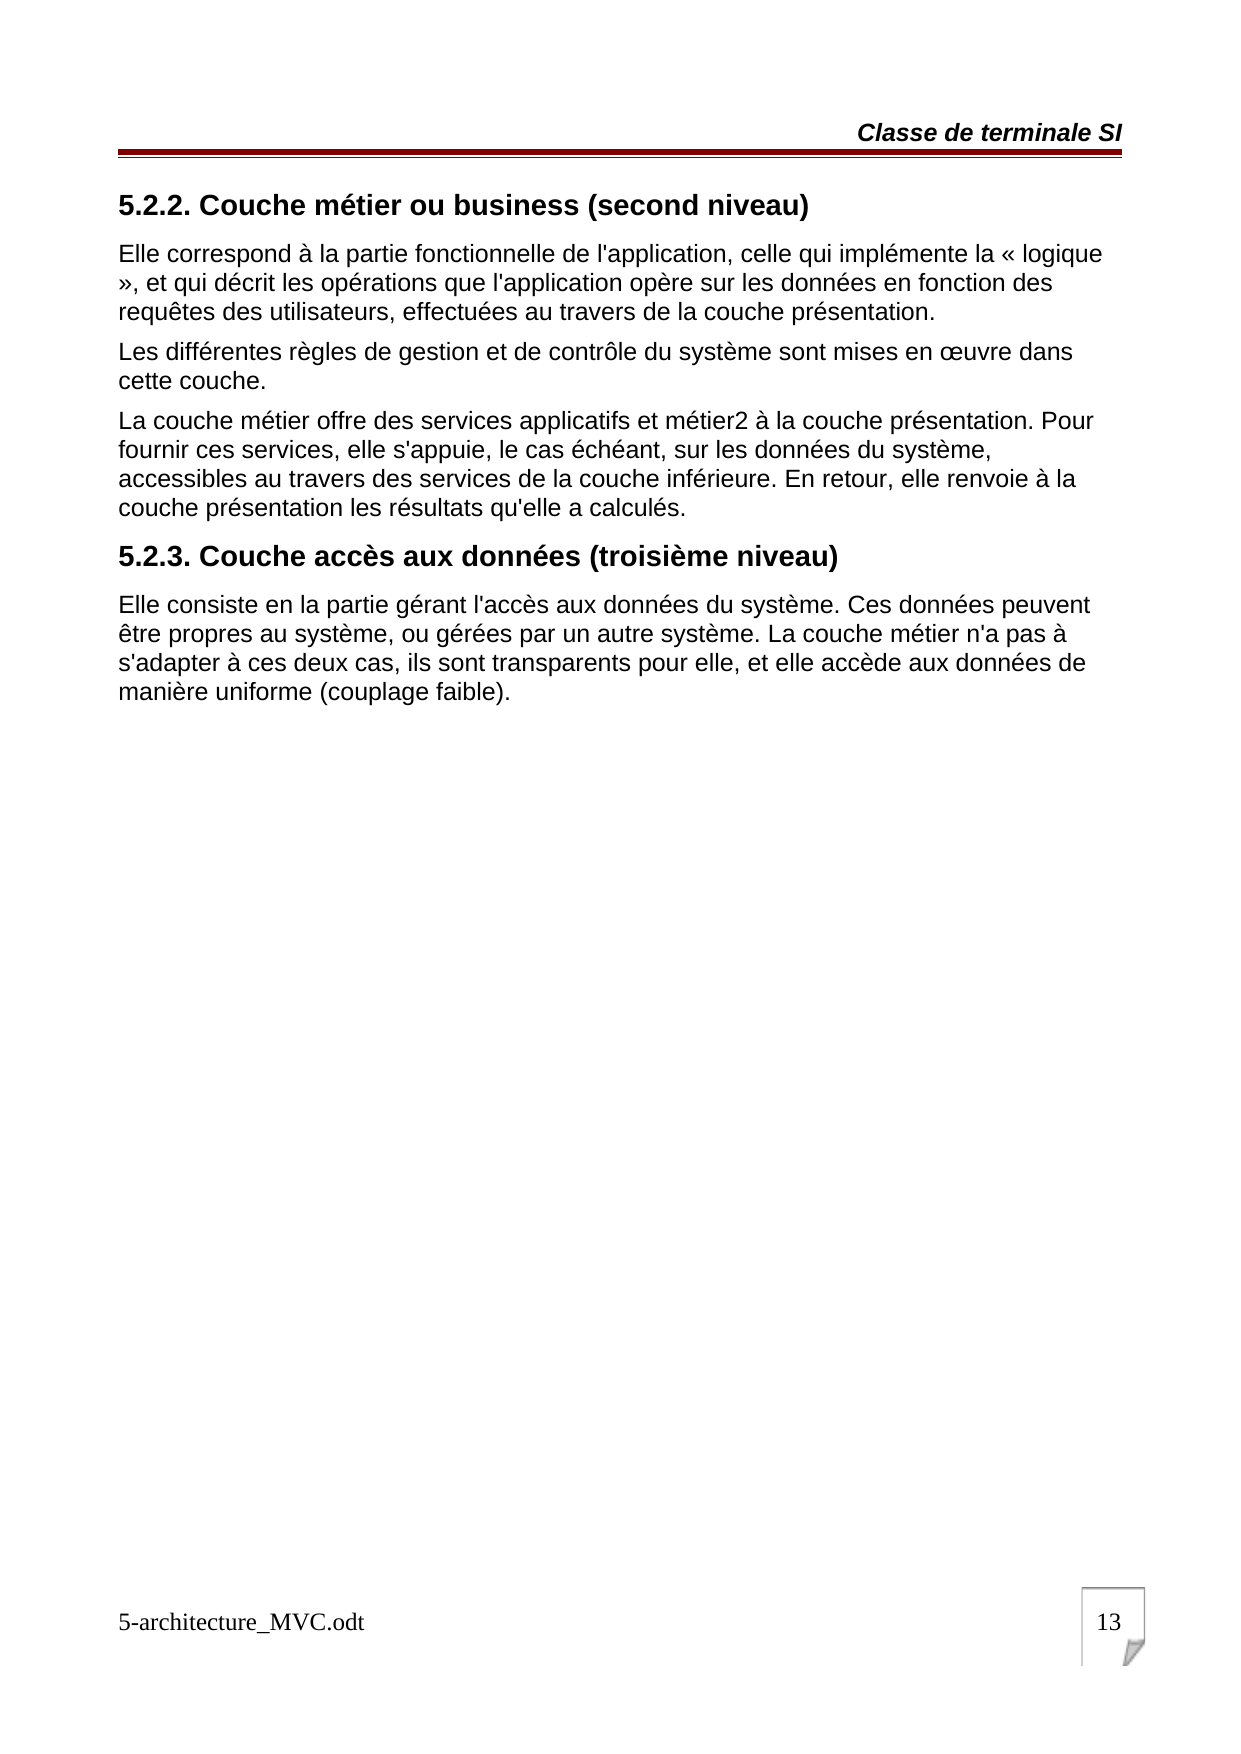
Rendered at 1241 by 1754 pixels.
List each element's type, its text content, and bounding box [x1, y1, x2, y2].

text Elle correspond à la partie fonctionnelle de l'application, celle qui implémente la « logique », et qui décrit les opérations que l'application opère sur les données en fonction des requêtes des utilisateurs, effectuées au travers de la couche présentation. [118, 239, 1122, 325]
subtitle 5.2.3. Couche accès aux données (troisième niveau) [118, 539, 1122, 573]
text Elle consiste en la partie gérant l'accès aux données du système. Ces données peuvent être propres au système, ou gérées par un autre système. La couche métier n'a pas à s'adapter à ces deux cas, ils sont transparents pour elle, et elle accède aux données de manière uniforme (couplage faible). [118, 590, 1122, 705]
subtitle 5.2.2. Couche métier ou business (second niveau) [118, 188, 1122, 221]
text Les différentes règles de gestion et de contrôle du système sont mises en œuvre dans cette couche. [118, 337, 1122, 394]
text La couche métier offre des services applicatifs et métier2 à la couche présentation. Pour fournir ces services, elle s'appuie, le cas échéant, sur les données du système, accessibles au travers des services de la couche inférieure. En retour, elle renvoie à la couche présentation les résultats qu'elle a calculés. [118, 406, 1122, 521]
